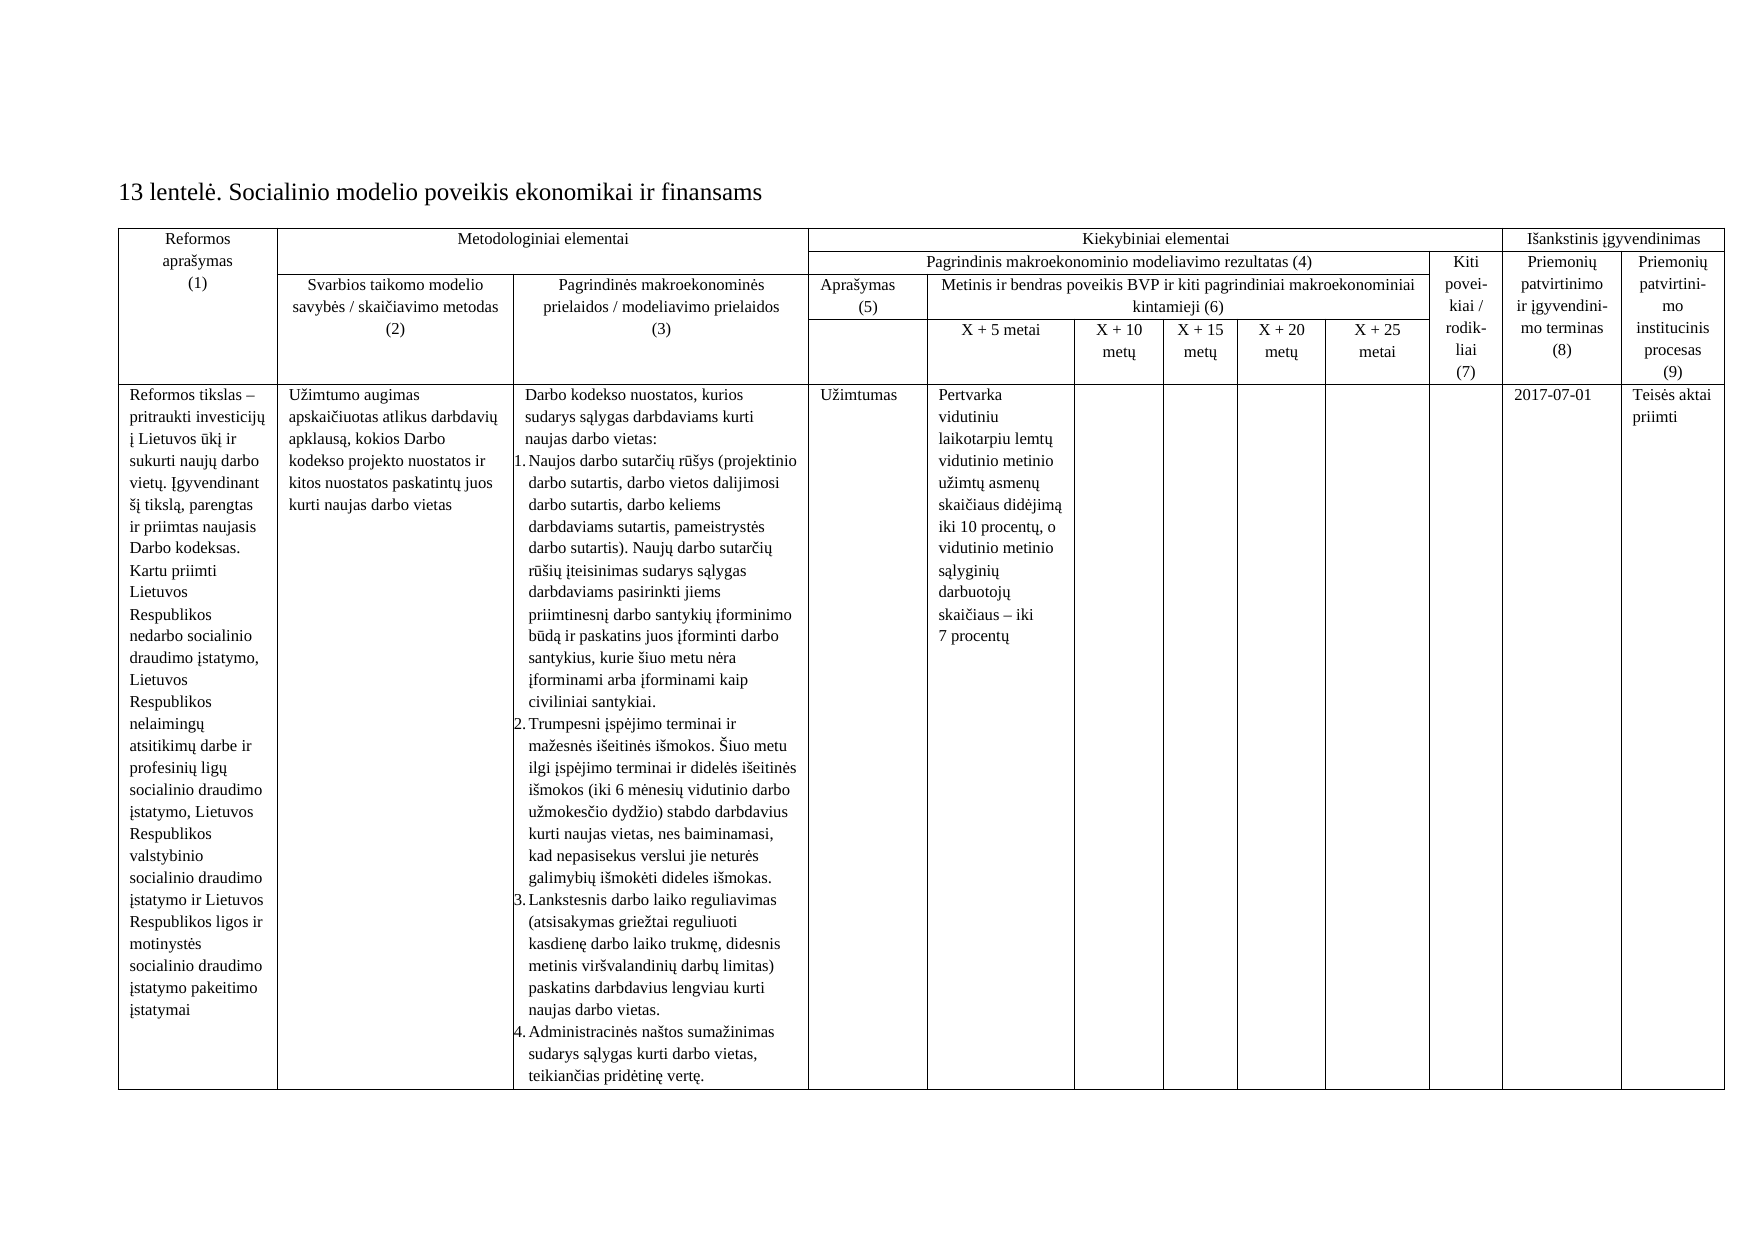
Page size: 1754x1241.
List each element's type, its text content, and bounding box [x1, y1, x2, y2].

table_header Metodologiniai elementai [278, 229, 808, 273]
table_cell Užimtumo augimas apskaičiuotas atlikus darbdavių apklausą, kokios Darbo kodekso projekto nuostatos ir kitos nuostatos paskatintų juos kurti naujas darbo vietas [278, 385, 513, 1089]
table_cell Metinis ir bendras poveikis BVP ir kiti pagrindiniai makroekonominiai kintamieji (6) [928, 275, 1429, 318]
table_cell Reformos tikslas – pritraukti investicijų į Lietuvos ūkį ir sukurti naujų darbo vietų. Įgyvendinant šį tikslą, parengtas ir priimtas naujasis Darbo kodeksas. Kartu priimti Lietuvos Respublikos nedarbo socialinio draudimo įstatymo, Lietuvos Respublikos nelaimingų atsitikimų darbe ir profesinių ligų socialinio draudimo įstatymo, Lietuvos Respublikos valstybinio socialinio draudimo įstatymo ir Lietuvos Respublikos ligos ir motinystės socialinio draudimo įstatymo pakeitimo įstatymai [119, 385, 277, 1089]
table_cell Aprašymas (5) [809, 275, 927, 318]
table_cell Pagrindinės makroekonominės prielaidos / modeliavimo prielaidos (3) [514, 275, 808, 383]
table_cell [1238, 385, 1325, 1089]
table_cell Darbo kodekso nuostatos, kurios sudarys sąlygas darbdaviams kurti naujas darbo vietas: 1. Naujos darbo sutarčių rūšys (projektinio darbo sutartis, darbo vietos dalijimosi darbo sutartis, darbo keliems darbdaviams sutartis, pameistrystės darbo sutartis). Naujų darbo sutarčių rūšių įteisinimas sudarys sąlygas darbdaviams pasirinkti jiems priimtinesnį darbo santykių įforminimo būdą ir paskatins juos įforminti darbo santykius, kurie šiuo metu nėra įforminami arba įforminami kaip civiliniai santykiai. 2. Trumpesni įspėjimo terminai ir mažesnės išeitinės išmokos. Šiuo metu ilgi įspėjimo terminai ir didelės išeitinės išmokos (iki 6 mėnesių vidutinio darbo užmokesčio dydžio) stabdo darbdavius kurti naujas vietas, nes baiminamasi, kad nepasisekus verslui jie neturės galimybių išmokėti dideles išmokas. 3. Lankstesnis darbo laiko reguliavimas (atsisakymas griežtai reguliuoti kasdienę darbo laiko trukmę, didesnis metinis viršvalandinių darbų limitas) paskatins darbdavius lengviau kurti naujas darbo vietas. 4. Administracinės naštos sumažinimas sudarys sąlygas kurti darbo vietas, teikiančias pridėtinę vertę. [514, 385, 808, 1089]
table_cell 2017-07-01 [1503, 385, 1621, 1089]
table_cell X + 5 metai [928, 320, 1074, 383]
table_cell [1430, 385, 1502, 1089]
table_cell [1164, 385, 1237, 1089]
table_cell Svarbios taikomo modelio savybės / skaičiavimo metodas (2) [278, 275, 513, 383]
table_header Išankstinis įgyvendinimas [1503, 229, 1724, 251]
table_cell Kiti povei-kiai / rodik-liai (7) [1430, 252, 1502, 383]
table_cell Užimtumas [809, 385, 927, 1089]
table_header Kiekybiniai elementai [809, 229, 1502, 251]
table_header Reformos aprašymas (1) [119, 229, 277, 383]
text 13 lentelė. Socialinio modelio poveikis ekonomikai ir finansams [118, 177, 1636, 206]
table_cell X + 20 metų [1238, 320, 1325, 383]
table_cell X + 15 metų [1164, 320, 1237, 383]
table_cell [1075, 385, 1163, 1089]
table_cell Priemonių patvirtini-mo institucinis procesas (9) [1622, 252, 1724, 383]
table_cell Priemonių patvirtinimo ir įgyvendini-mo terminas (8) [1503, 252, 1621, 383]
table_cell X + 10 metų [1075, 320, 1163, 383]
table_cell [1326, 385, 1429, 1089]
table_cell X + 25 metai [1326, 320, 1429, 383]
table_cell Pertvarka vidutiniu laikotarpiu lemtų vidutinio metinio užimtų asmenų skaičiaus didėjimą iki 10 procentų, o vidutinio metinio sąlyginių darbuotojų skaičiaus – iki 7 procentų [928, 385, 1074, 1089]
table_cell [809, 320, 927, 383]
table_cell Teisės aktai priimti [1622, 385, 1724, 1089]
table_cell Pagrindinis makroekonominio modeliavimo rezultatas (4) [809, 252, 1429, 273]
